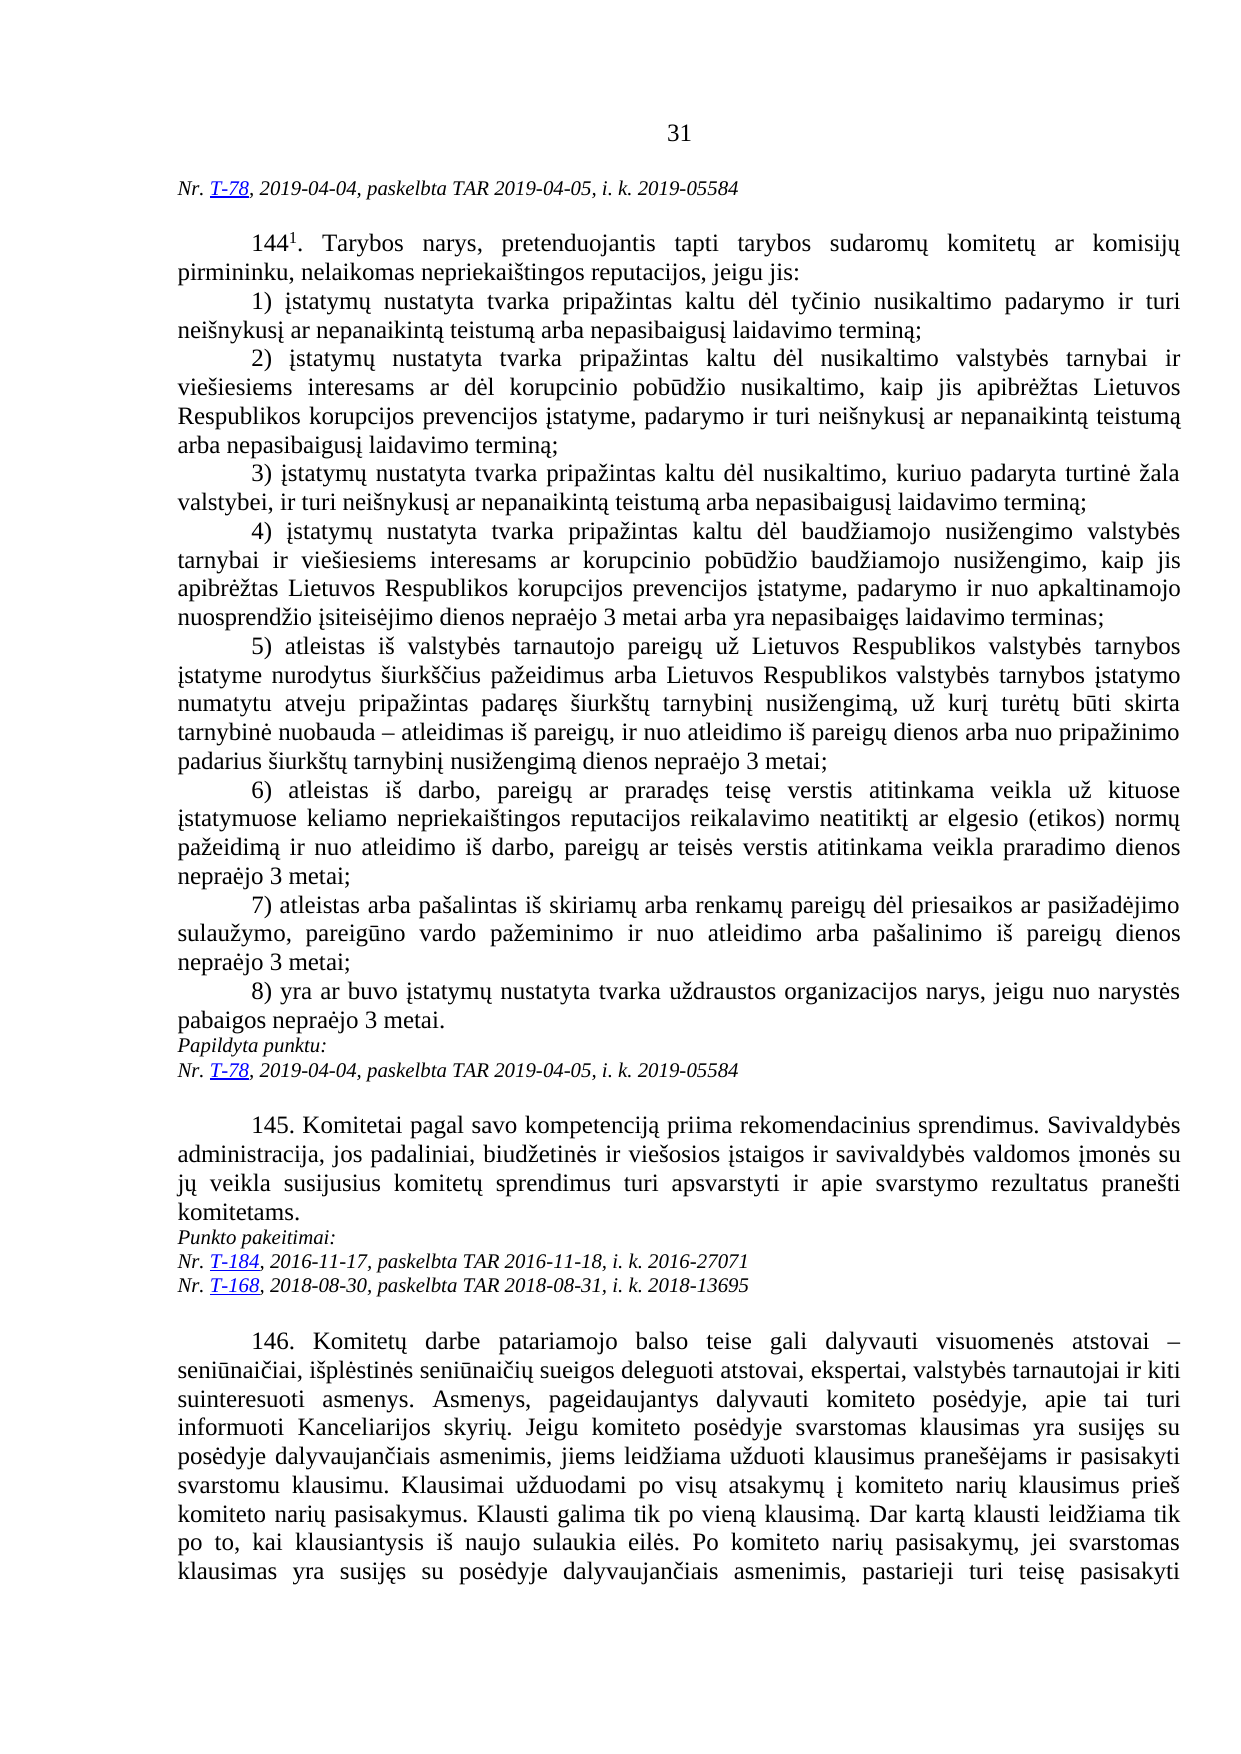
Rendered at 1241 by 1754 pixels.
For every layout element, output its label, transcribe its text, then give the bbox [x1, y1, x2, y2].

text Nr. T-168, 2018-08-30, paskelbta TAR 2018-08-31, i. k. 2018-13695 [177, 1273, 1181, 1297]
text 2) įstatymų nustatyta tvarka pripažintas kaltu dėl nusikaltimo valstybės tarnybai ir viešiesiems interesams ar dėl korupcinio pobūdžio nusikaltimo, kaip jis apibrėžtas Lietuvos Respublikos korupcijos prevencijos įstatyme, padarymo ir turi neišnykusį ar nepanaikintą teistumą arba nepasibaigusį laidavimo terminą; [177, 343, 1181, 458]
text 4) įstatymų nustatyta tvarka pripažintas kaltu dėl baudžiamojo nusižengimo valstybės tarnybai ir viešiesiems interesams ar korupcinio pobūdžio baudžiamojo nusižengimo, kaip jis apibrėžtas Lietuvos Respublikos korupcijos prevencijos įstatyme, padarymo ir nuo apkaltinamojo nuosprendžio įsiteisėjimo dienos nepraėjo 3 metai arba yra nepasibaigęs laidavimo terminas; [177, 516, 1181, 631]
text Nr. T-78, 2019-04-04, paskelbta TAR 2019-04-05, i. k. 2019-05584 [177, 1057, 1181, 1082]
text 5) atleistas iš valstybės tarnautojo pareigų už Lietuvos Respublikos valstybės tarnybos įstatyme nurodytus šiurkščius pažeidimus arba Lietuvos Respublikos valstybės tarnybos įstatymo numatytu atveju pripažintas padaręs šiurkštų tarnybinį nusižengimą, už kurį turėtų būti skirta tarnybinė nuobauda – atleidimas iš pareigų, ir nuo atleidimo iš pareigų dienos arba nuo pripažinimo padarius šiurkštų tarnybinį nusižengimą dienos nepraėjo 3 metai; [177, 631, 1181, 775]
text 1441. Tarybos narys, pretenduojantis tapti tarybos sudaromų komitetų ar komisijų pirmininku, nelaikomas nepriekaištingos reputacijos, jeigu jis: [177, 228, 1181, 286]
text Papildyta punktu: [177, 1033, 1181, 1057]
text Punkto pakeitimai: [177, 1225, 1181, 1249]
text Nr. T-184, 2016-11-17, paskelbta TAR 2016-11-18, i. k. 2016-27071 [177, 1249, 1181, 1273]
text 7) atleistas arba pašalintas iš skiriamų arba renkamų pareigų dėl priesaikos ar pasižadėjimo sulaužymo, pareigūno vardo pažeminimo ir nuo atleidimo arba pašalinimo iš pareigų dienos nepraėjo 3 metai; [177, 890, 1181, 976]
text 3) įstatymų nustatyta tvarka pripažintas kaltu dėl nusikaltimo, kuriuo padaryta turtinė žala valstybei, ir turi neišnykusį ar nepanaikintą teistumą arba nepasibaigusį laidavimo terminą; [177, 458, 1181, 516]
text 1) įstatymų nustatyta tvarka pripažintas kaltu dėl tyčinio nusikaltimo padarymo ir turi neišnykusį ar nepanaikintą teistumą arba nepasibaigusį laidavimo terminą; [177, 286, 1181, 343]
text 145. Komitetai pagal savo kompetenciją priima rekomendacinius sprendimus. Savivaldybės administracija, jos padaliniai, biudžetinės ir viešosios įstaigos ir savivaldybės valdomos įmonės su jų veikla susijusius komitetų sprendimus turi apsvarstyti ir apie svarstymo rezultatus pranešti komitetams. [177, 1110, 1181, 1225]
text 146. Komitetų darbe patariamojo balso teise gali dalyvauti visuomenės atstovai – seniūnaičiai, išplėstinės seniūnaičių sueigos deleguoti atstovai, ekspertai, valstybės tarnautojai ir kiti suinteresuoti asmenys. Asmenys, pageidaujantys dalyvauti komiteto posėdyje, apie tai turi informuoti Kanceliarijos skyrių. Jeigu komiteto posėdyje svarstomas klausimas yra susijęs su posėdyje dalyvaujančiais asmenimis, jiems leidžiama užduoti klausimus pranešėjams ir pasisakyti svarstomu klausimu. Klausimai užduodami po visų atsakymų į komiteto narių klausimus prieš komiteto narių pasisakymus. Klausti galima tik po vieną klausimą. Dar kartą klausti leidžiama tik po to, kai klausiantysis iš naujo sulaukia eilės. Po komiteto narių pasisakymų, jei svarstomas klausimas yra susijęs su posėdyje dalyvaujančiais asmenimis, pastarieji turi teisę pasisakyti [177, 1326, 1181, 1585]
text Nr. T-78, 2019-04-04, paskelbta TAR 2019-04-05, i. k. 2019-05584 [177, 176, 1181, 200]
text 8) yra ar buvo įstatymų nustatyta tvarka uždraustos organizacijos narys, jeigu nuo narystės pabaigos nepraėjo 3 metai. [177, 976, 1181, 1033]
text 6) atleistas iš darbo, pareigų ar praradęs teisę verstis atitinkama veikla už kituose įstatymuose keliamo nepriekaištingos reputacijos reikalavimo neatitiktį ar elgesio (etikos) normų pažeidimą ir nuo atleidimo iš darbo, pareigų ar teisės verstis atitinkama veikla praradimo dienos nepraėjo 3 metai; [177, 775, 1181, 890]
